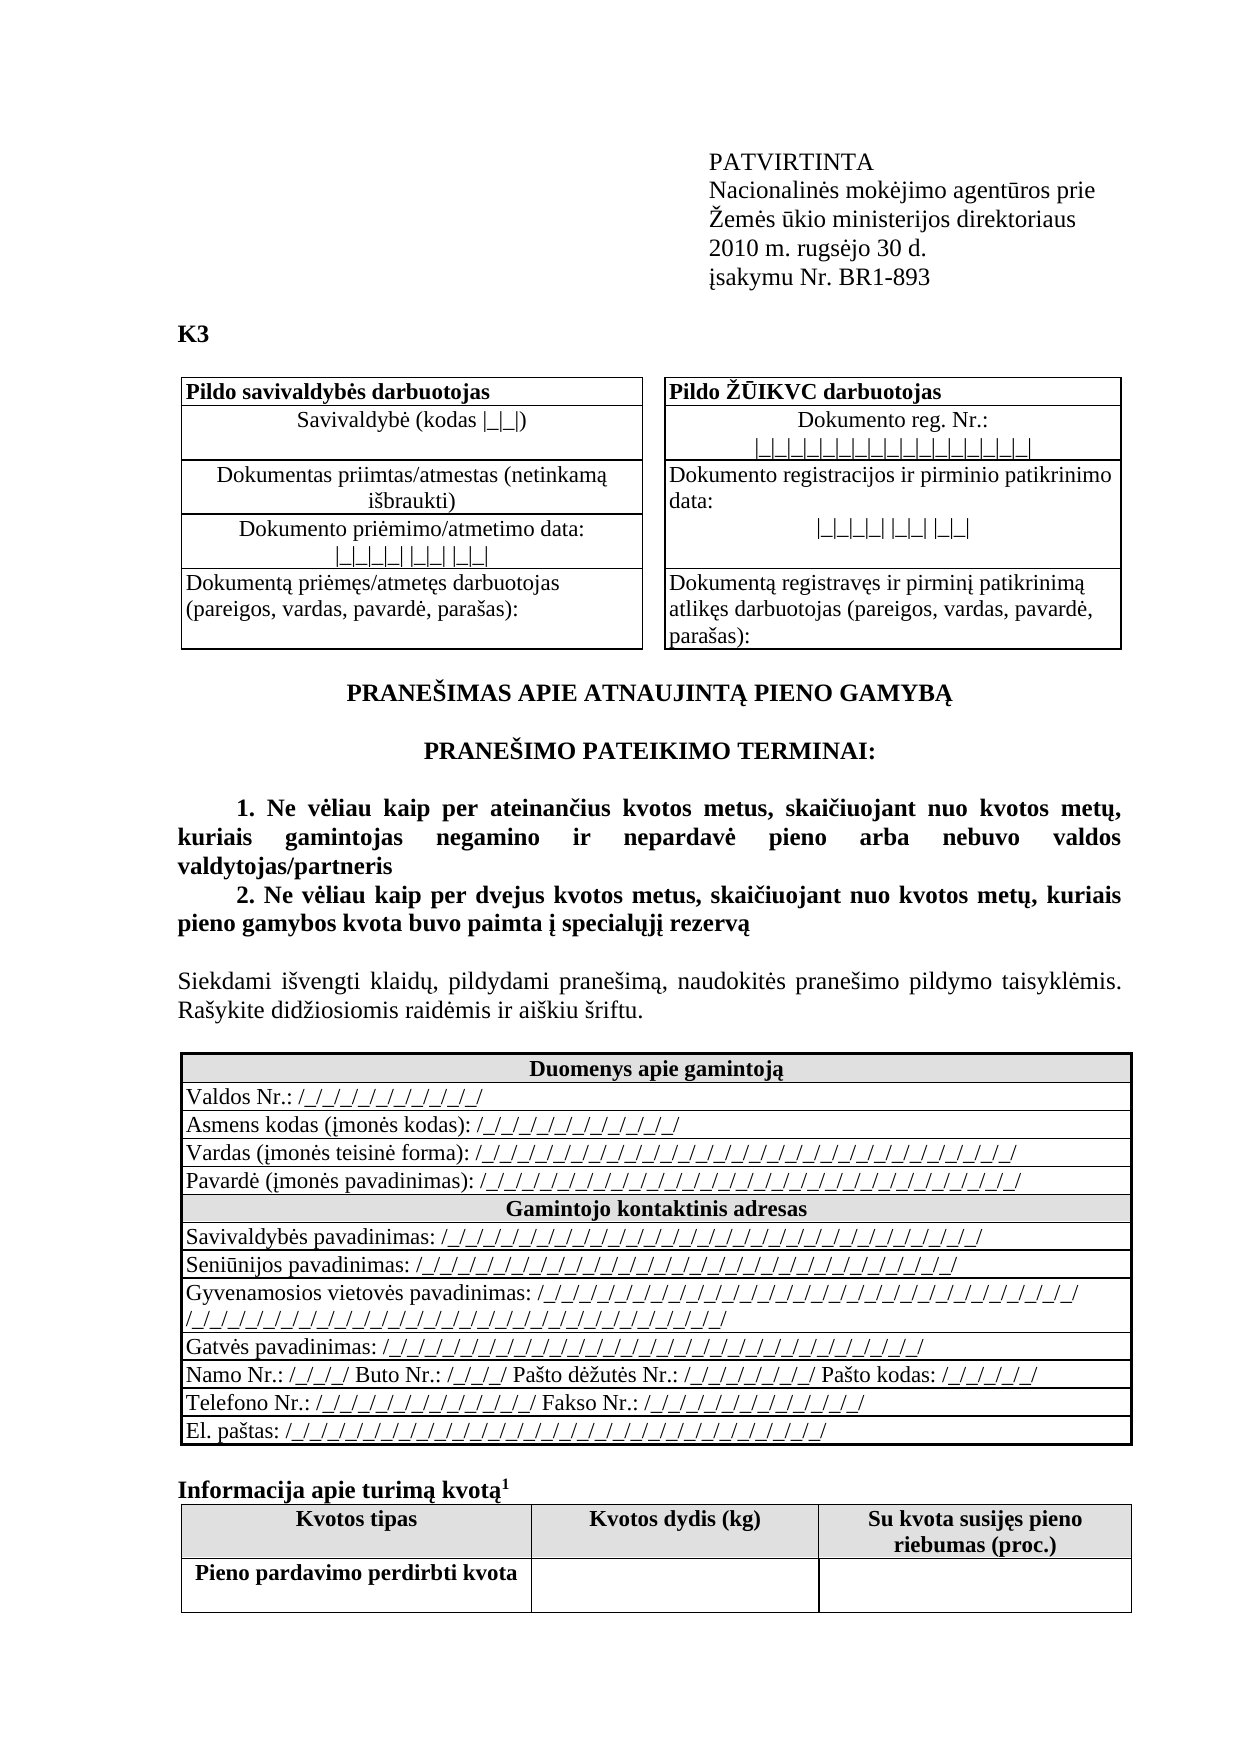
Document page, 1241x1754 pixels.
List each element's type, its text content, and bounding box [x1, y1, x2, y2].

table_header Duomenys apie gamintoją [183, 1055, 1130, 1082]
table_cell [643, 459, 664, 513]
table_header Su kvota susijęs pieno riebumas (proc.) [819, 1505, 1131, 1557]
text Nacionalinės mokėjimo agentūros prie [177, 176, 1122, 204]
table_cell [532, 1559, 818, 1612]
text 2. Ne vėliau kaip per dvejus kvotos metus, skaičiuojant nuo kvotos metų, kuriais pieno gamybos kvota buvo paimta į specialųjį rezervą [177, 880, 1122, 937]
table_cell Dokumentą priėmęs/atmetęs darbuotojas (pareigos, vardas, pavardė, parašas): [182, 569, 642, 648]
text įsakymu Nr. BR1-893 [177, 262, 1122, 291]
text Žemės ūkio ministerijos direktoriaus [177, 204, 1122, 233]
text 2010 m. rugsėjo 30 d. [177, 233, 1122, 262]
text Informacija apie turimą kvotą1 [177, 1475, 1122, 1504]
table_cell Gamintojo kontaktinis adresas [183, 1195, 1130, 1221]
table_header [643, 377, 664, 405]
text 1. Ne vėliau kaip per ateinančius kvotos metus, skaičiuojant nuo kvotos metų, kuriais gamintojas negamino ir nepardavė pieno arba nebuvo valdos valdytojas/partneris [177, 793, 1122, 880]
table_cell [643, 405, 664, 459]
table_cell [643, 513, 664, 568]
table_cell Dokumento registracijos ir pirminio patikrinimo data: |_|_|_|_| |_|_| |_|_| [666, 461, 1120, 568]
table_header Kvotos tipas [182, 1505, 531, 1557]
text PATVIRTINTA [177, 147, 1122, 176]
text PRANEŠIMO PATEIKIMO TERMINAI: [177, 736, 1122, 765]
table_cell [643, 568, 664, 648]
table_header Kvotos dydis (kg) [532, 1505, 818, 1557]
text Siekdami išvengti klaidų, pildydami pranešimą, naudokitės pranešimo pildymo taisyklėmis. Rašykite didžiosiomis raidėmis ir aiškiu šriftu. [177, 966, 1122, 1023]
text K3 [177, 319, 1122, 348]
table_cell [820, 1559, 1131, 1612]
text PRANEŠIMAS APIE ATNAUJINTĄ PIENO GAMYBĄ [177, 678, 1122, 707]
table_cell Savivaldybė (kodas |_|_|) [182, 406, 642, 459]
